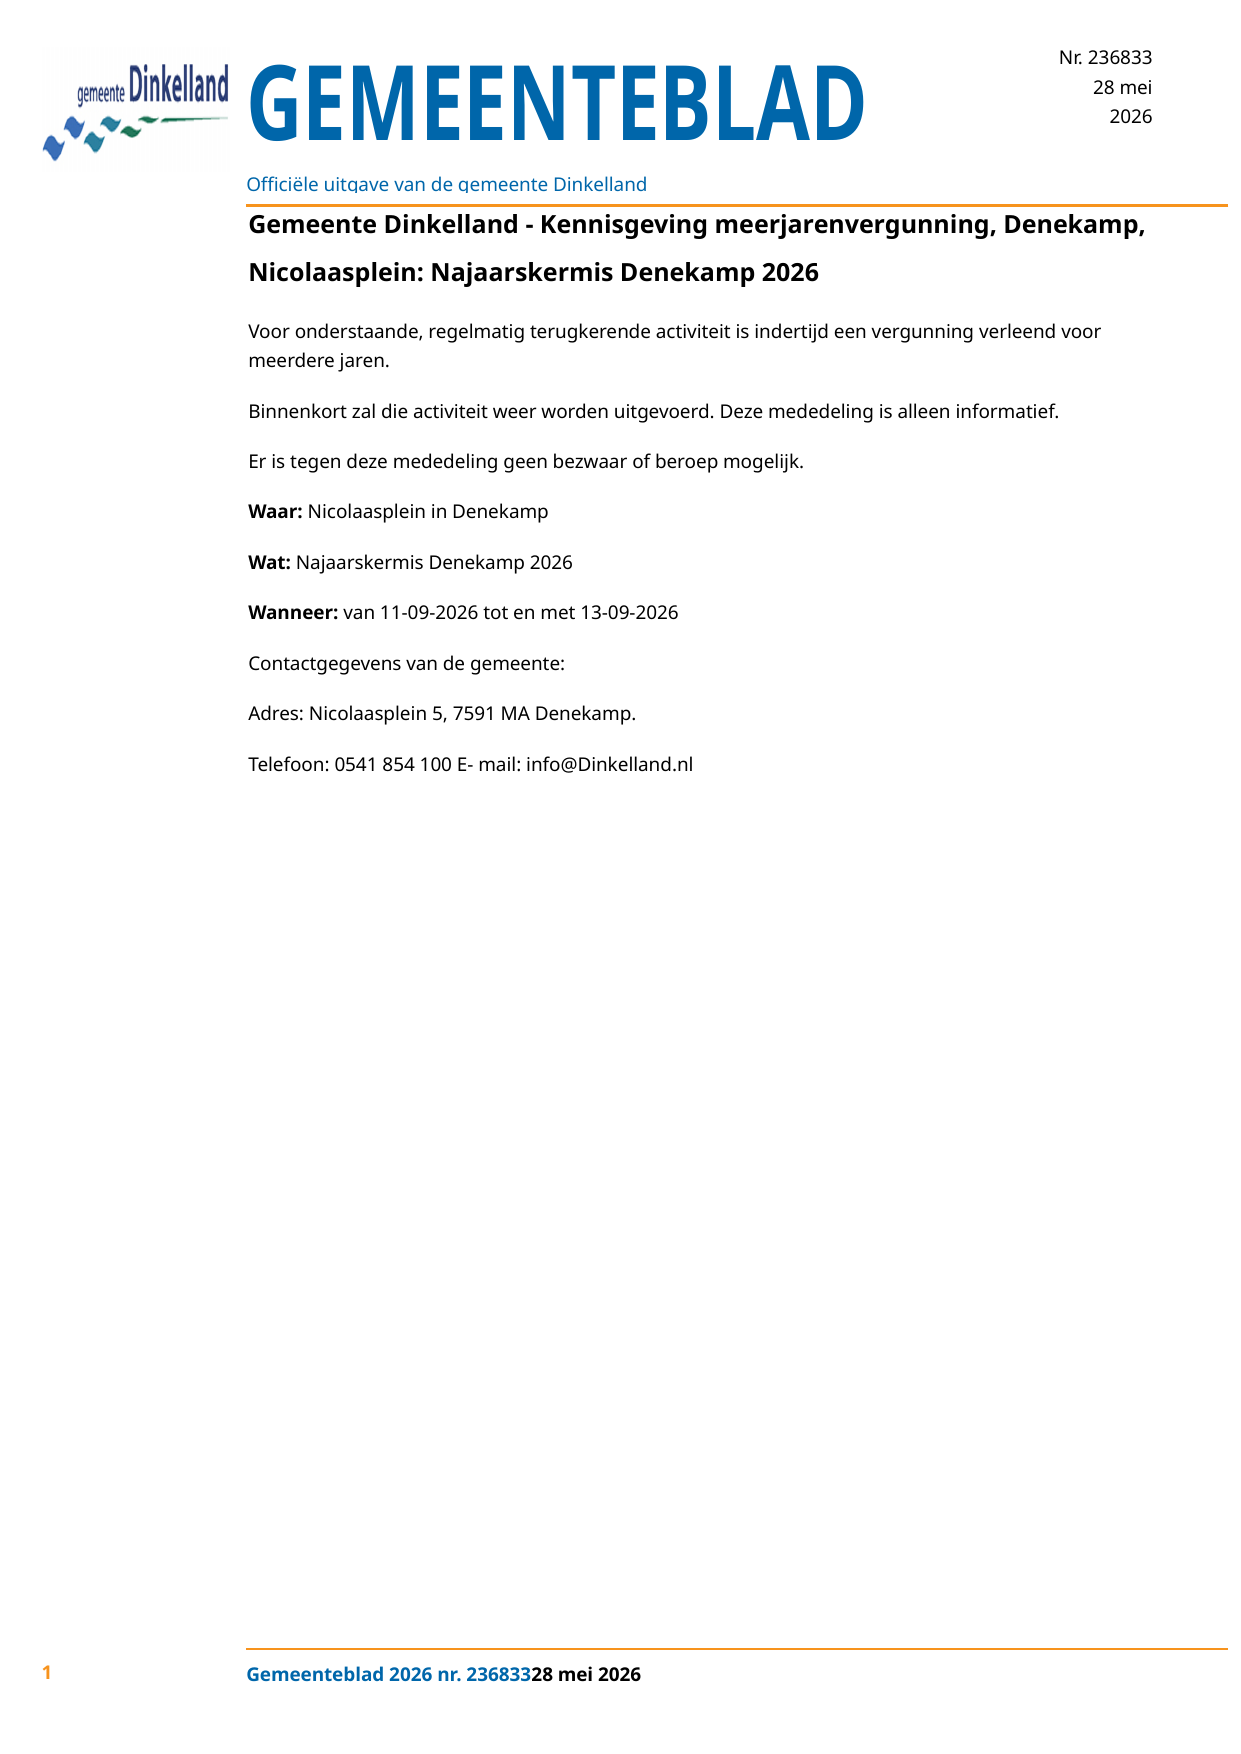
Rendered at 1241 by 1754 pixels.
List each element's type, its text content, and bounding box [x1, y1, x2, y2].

text Gemeente Dinkelland - Kennisgeving meerjarenvergunning, Denekamp, Nicolaasplein: Najaarskermis Denekamp 2026 [248, 207, 1152, 288]
text Voor onderstaande, regelmatig terugkerende activiteit is indertijd een vergunning verleend voor meerdere jaren. [248, 318, 1152, 373]
text Binnenkort zal die activiteit weer worden uitgevoerd. Deze mededeling is alleen informatief. [248, 398, 1152, 424]
picture [41, 47, 231, 172]
text Telefoon: 0541 854 100 E- mail: info@Dinkelland.nl [248, 751, 1152, 777]
text Contactgegevens van de gemeente: [248, 650, 1152, 676]
text Adres: Nicolaasplein 5, 7591 MA Denekamp. [248, 700, 1152, 726]
text Wanneer: van 11-09-2026 tot en met 13-09-2026 [248, 599, 1152, 625]
text Wat: Najaarskermis Denekamp 2026 [248, 549, 1152, 575]
text Waar: Nicolaasplein in Denekamp [248, 499, 1152, 524]
text Er is tegen deze mededeling geen bezwaar of beroep mogelijk. [248, 448, 1152, 474]
